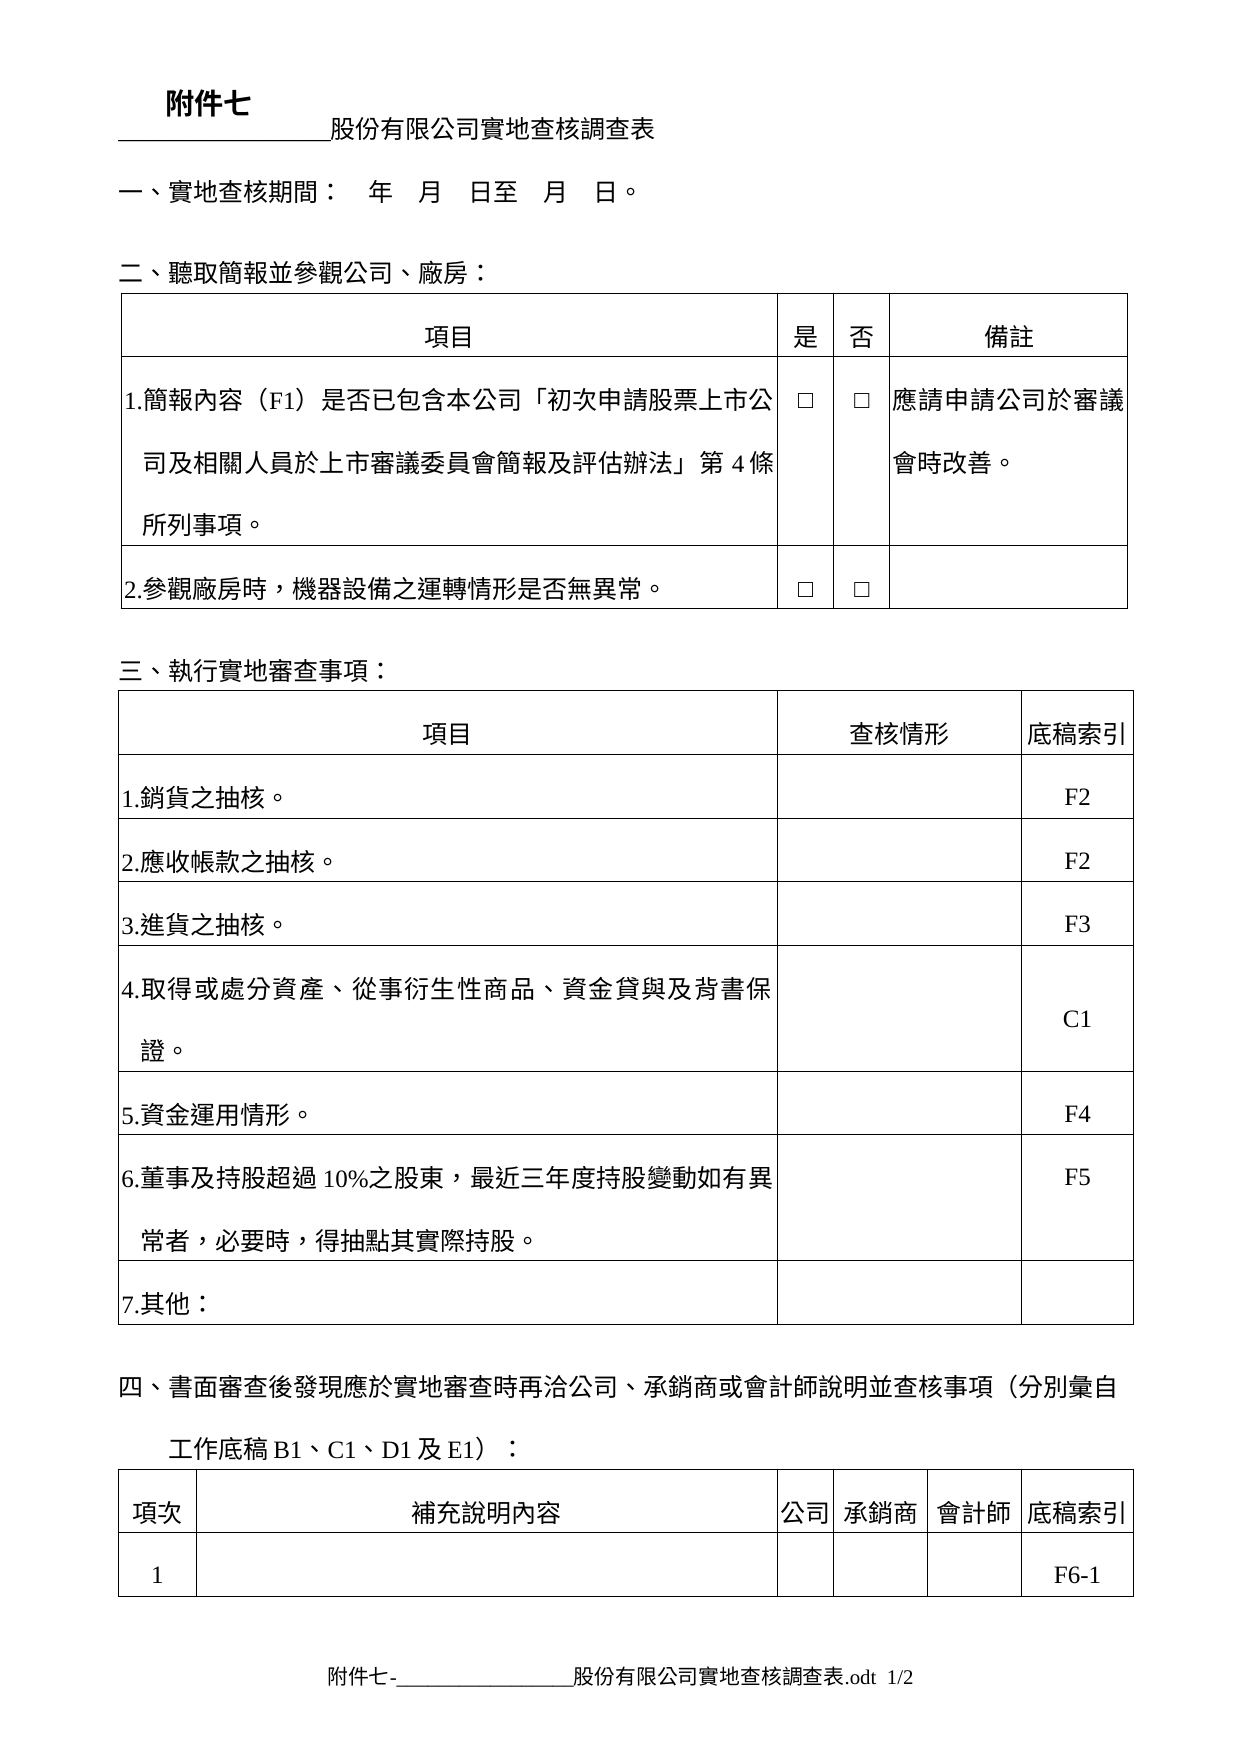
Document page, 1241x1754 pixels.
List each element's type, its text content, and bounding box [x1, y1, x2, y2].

table_cell 3.進貨之抽核。 [119, 882, 777, 944]
text 三、執行實地審查事項： [118, 628, 1122, 690]
table_header 是 [778, 294, 833, 356]
table_header 查核情形 [778, 691, 1021, 754]
text 附件七 [165, 81, 304, 122]
table_header 承銷商 [834, 1470, 927, 1532]
table_header 會計師 [928, 1470, 1021, 1532]
text 一、實地查核期間： 年 月 日至 月 日。 [118, 149, 1122, 211]
table_cell [197, 1533, 777, 1596]
table_cell 1.銷貨之抽核。 [119, 755, 777, 817]
table_cell [778, 946, 1021, 1071]
table_cell F2 [1022, 819, 1133, 881]
table_cell F4 [1022, 1072, 1133, 1134]
table_cell [928, 1533, 1021, 1596]
table_cell 4.取得或處分資產、從事衍生性商品、資金貸與及背書保證。 [119, 946, 777, 1071]
table_cell 6.董事及持股超過10%之股東，最近三年度持股變動如有異常者，必要時，得抽點其實際持股。 [119, 1135, 777, 1260]
table_header 否 [834, 294, 889, 356]
table_header 項次 [119, 1470, 196, 1532]
table_cell [778, 1135, 1021, 1260]
text 四、書面審查後發現應於實地審查時再洽公司、承銷商或會計師說明並查核事項（分別彙自工作底稿B1、C1、D1及E1）： [118, 1343, 1122, 1468]
table_cell F2 [1022, 755, 1133, 817]
table_header 備註 [890, 294, 1127, 356]
table_cell 1 [119, 1533, 196, 1596]
table_header 項目 [122, 294, 777, 356]
table_cell □ [834, 546, 889, 608]
table_cell 2.參觀廠房時，機器設備之運轉情形是否無異常。 [122, 546, 777, 608]
table_cell [778, 819, 1021, 881]
table_cell 2.應收帳款之抽核。 [119, 819, 777, 881]
table_cell [890, 546, 1127, 608]
table_header 項目 [119, 691, 777, 754]
table_cell [778, 1533, 833, 1596]
text 二、聽取簡報並參觀公司、廠房： [118, 230, 1122, 292]
table_cell 應請申請公司於審議會時改善。 [890, 357, 1127, 544]
table_cell □ [834, 357, 889, 544]
table_cell F5 [1022, 1135, 1133, 1260]
table_header 底稿索引 [1022, 691, 1133, 754]
table_cell [778, 1261, 1021, 1324]
table_cell [834, 1533, 927, 1596]
table_cell □ [778, 546, 833, 608]
table_cell 7.其他： [119, 1261, 777, 1324]
table_cell [778, 882, 1021, 944]
text _________________股份有限公司實地查核調查表 [118, 73, 1122, 149]
table_cell □ [778, 357, 833, 544]
table_cell [778, 1072, 1021, 1134]
table_cell C1 [1022, 946, 1133, 1071]
table_cell 5.資金運用情形。 [119, 1072, 777, 1134]
table_cell F3 [1022, 882, 1133, 944]
table_header 公司 [778, 1470, 833, 1532]
table_cell [778, 755, 1021, 817]
table_cell [1022, 1261, 1133, 1324]
table_header 補充說明內容 [197, 1470, 777, 1532]
table_header 底稿索引 [1022, 1470, 1133, 1532]
table_cell F6-1 [1022, 1533, 1133, 1596]
table_cell 1.簡報內容（F1）是否已包含本公司「初次申請股票上市公司及相關人員於上市審議委員會簡報及評估辦法」第4條所列事項。 [122, 357, 777, 544]
